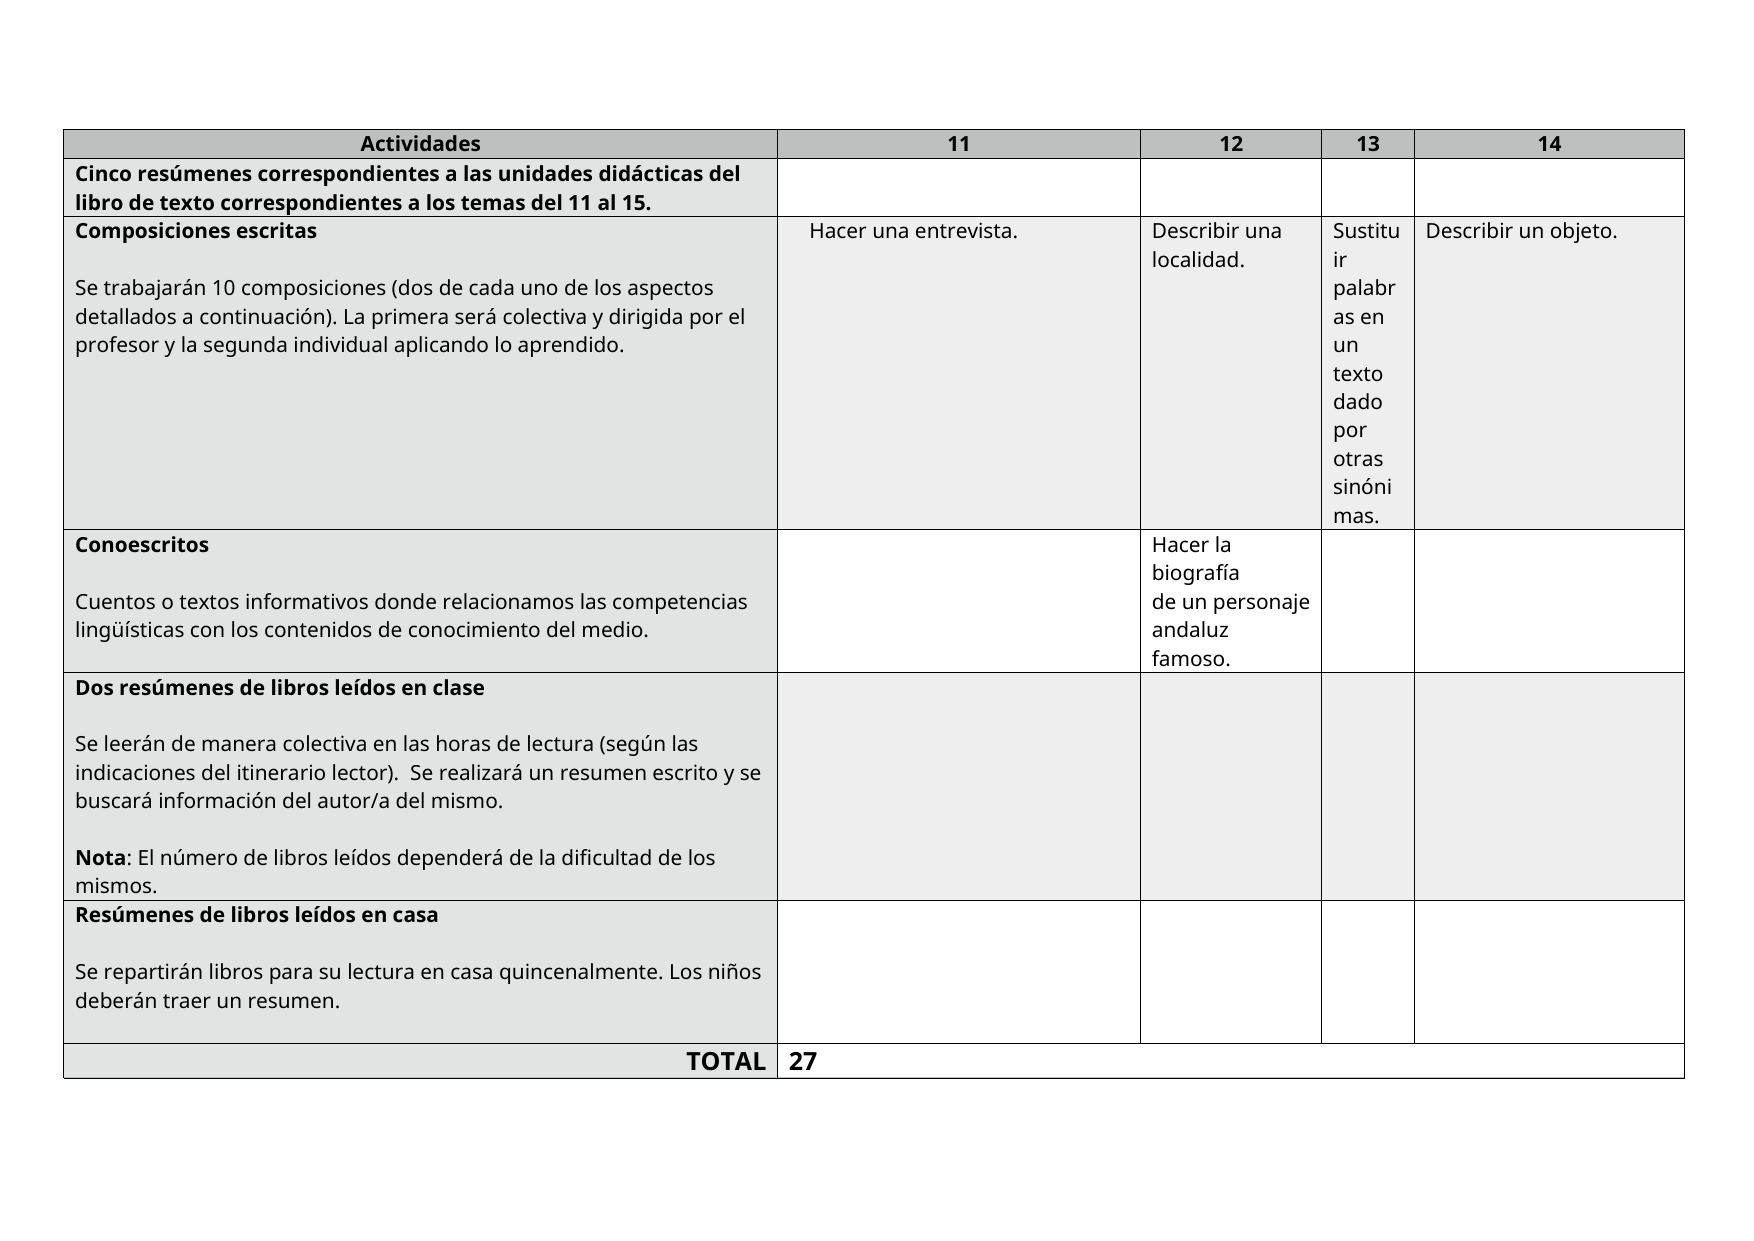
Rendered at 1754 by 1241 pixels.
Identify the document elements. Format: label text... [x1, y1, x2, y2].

table_header Actividades [64, 130, 777, 158]
table_cell Describir una localidad. [1141, 217, 1321, 529]
table_cell TOTAL [64, 1044, 777, 1077]
table_cell [778, 159, 1140, 216]
table_cell Sustituir palabras en un texto dado por otras sinónimas. [1322, 217, 1414, 529]
table_cell Hacer una entrevista. [778, 217, 1140, 529]
table_cell Cinco resúmenes correspondientes a las unidades didácticas del libro de texto correspondientes a los temas del 11 al 15. [64, 159, 777, 216]
table_header 14 [1415, 130, 1684, 158]
table_cell [1322, 901, 1414, 1043]
table_cell Describir un objeto. [1415, 217, 1684, 529]
table_cell [1141, 673, 1321, 900]
table_cell Conoescritos Cuentos o textos informativos donde relacionamos las competencias lingüísticas con los contenidos de conocimiento del medio. [64, 530, 777, 672]
table_cell [1415, 673, 1684, 900]
table_cell [1141, 901, 1321, 1043]
table_cell [778, 673, 1140, 900]
table_cell [778, 901, 1140, 1043]
table_cell [1415, 159, 1684, 216]
table_cell [1322, 673, 1414, 900]
table_header 13 [1322, 130, 1414, 158]
table_cell [1141, 159, 1321, 216]
table_cell Dos resúmenes de libros leídos en clase Se leerán de manera colectiva en las horas de lectura (según las indicaciones del itinerario lector). Se realizará un resumen escrito y se buscará información del autor/a del mismo. Nota: El número de libros leídos dependerá de la dificultad de los mismos. [64, 673, 777, 900]
table_cell Hacer la biografía de un personaje andaluz famoso. [1141, 530, 1321, 672]
table_header 12 [1141, 130, 1321, 158]
table_cell [1415, 901, 1684, 1043]
table_cell 27 [778, 1044, 1684, 1077]
table_cell [778, 530, 1140, 672]
table_cell [1322, 159, 1414, 216]
table_cell [1322, 530, 1414, 672]
table_cell Composiciones escritas Se trabajarán 10 composiciones (dos de cada uno de los aspectos detallados a continuación). La primera será colectiva y dirigida por el profesor y la segunda individual aplicando lo aprendido. [64, 217, 777, 529]
table_cell [1415, 530, 1684, 672]
table_header 11 [778, 130, 1140, 158]
table_cell Resúmenes de libros leídos en casa Se repartirán libros para su lectura en casa quincenalmente. Los niños deberán traer un resumen. [64, 901, 777, 1043]
